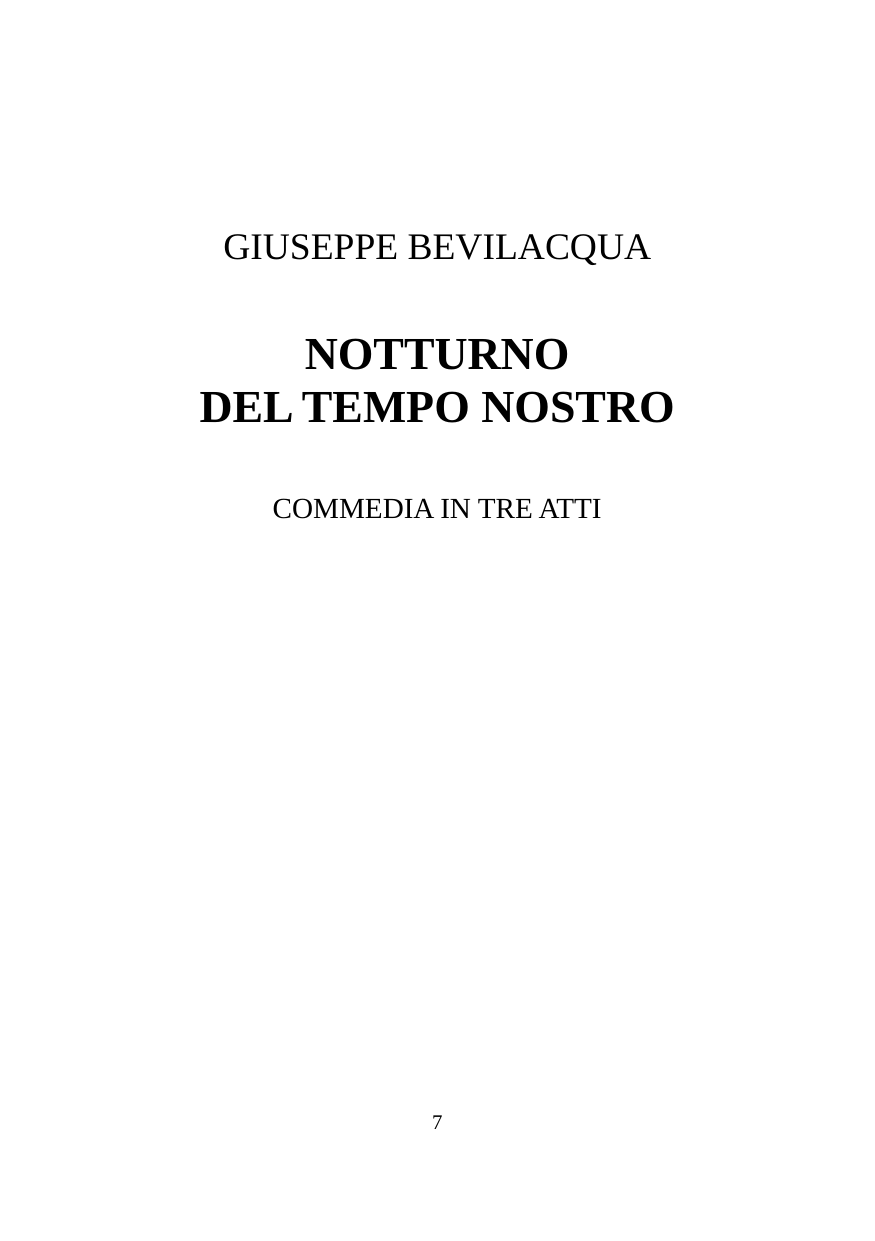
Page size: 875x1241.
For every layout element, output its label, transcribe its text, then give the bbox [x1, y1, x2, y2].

text COMMEDIA IN TRE ATTI [106, 491, 768, 524]
text NOTTURNO DEL TEMPO NOSTRO [106, 327, 768, 432]
text GIUSEPPE BEVILACQUA [106, 224, 768, 267]
